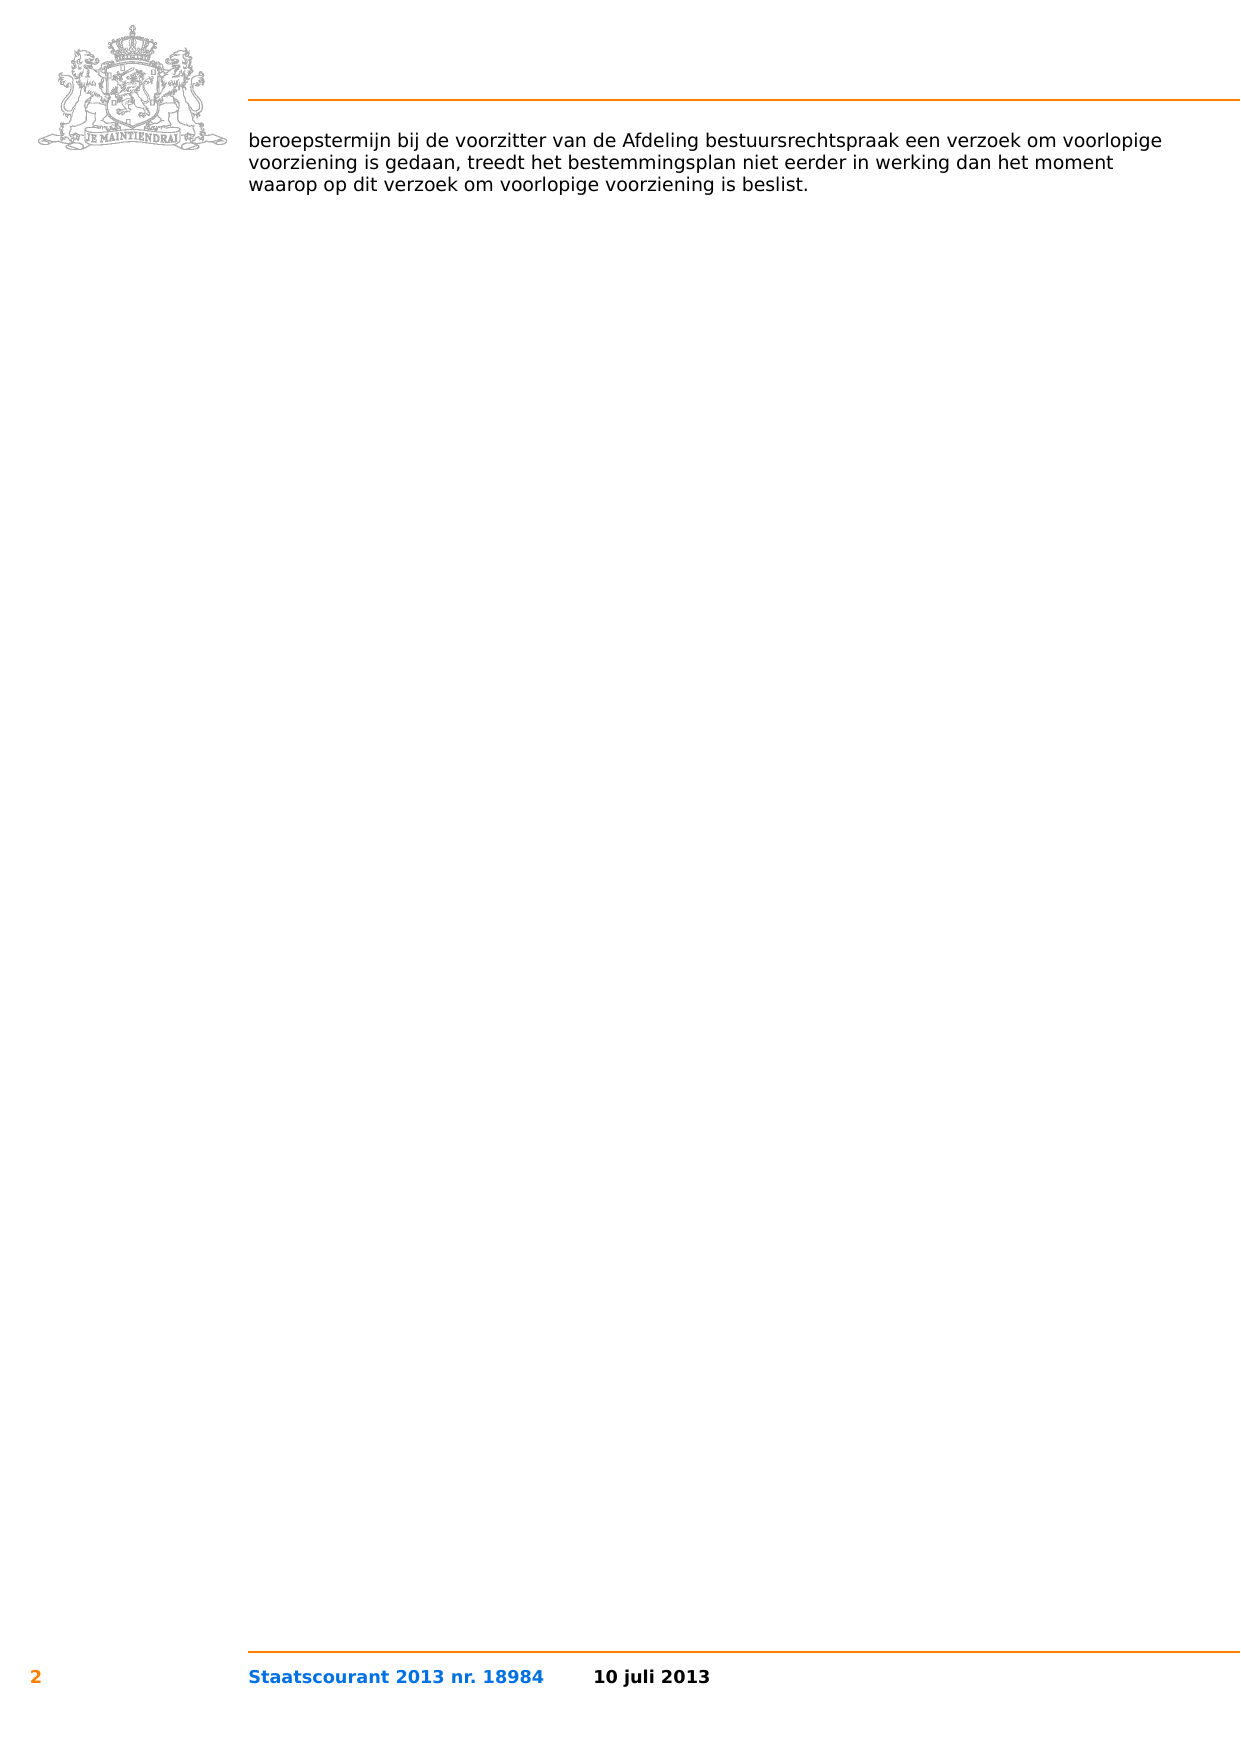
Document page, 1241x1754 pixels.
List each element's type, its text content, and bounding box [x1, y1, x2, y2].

text beroepstermijn bij de voorzitter van de Afdeling bestuursrechtspraak een verzoek om voorlopige voorziening is gedaan, treedt het bestemmingsplan niet eerder in werking dan het moment waarop op dit verzoek om voorlopige voorziening is beslist. [248, 130, 1163, 196]
picture [38, 25, 227, 150]
